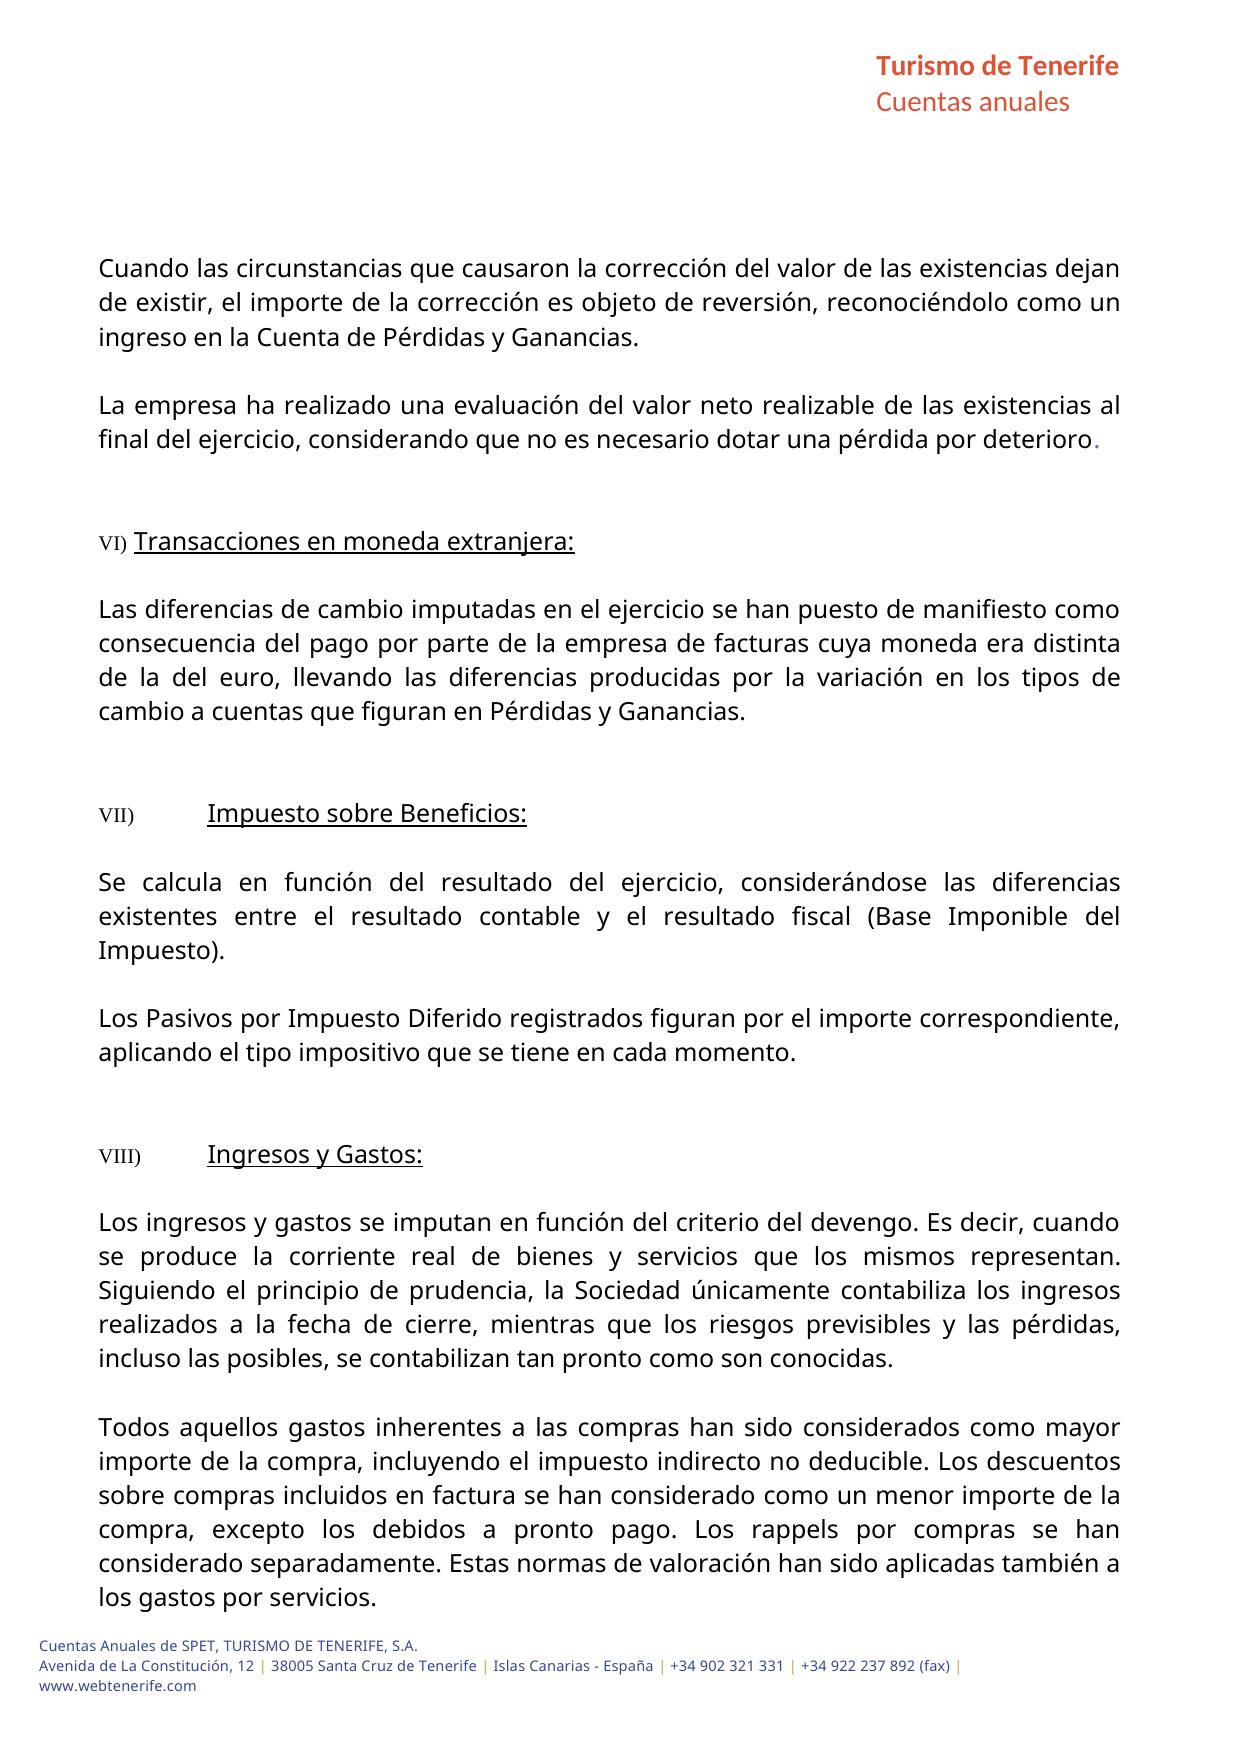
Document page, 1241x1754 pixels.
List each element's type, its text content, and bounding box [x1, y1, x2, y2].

list Ingresos y Gastos: [98, 1137, 1122, 1171]
text Los ingresos y gastos se imputan en función del criterio del devengo. Es decir, cuando se produce la corriente real de bienes y servicios que los mismos representan. Siguiendo el principio de prudencia, la Sociedad únicamente contabiliza los ingresos realizados a la fecha de cierre, mientras que los riesgos previsibles y las pérdidas, incluso las posibles, se contabilizan tan pronto como son conocidas. [98, 1205, 1122, 1375]
text Se calcula en función del resultado del ejercicio, considerándose las diferencias existentes entre el resultado contable y el resultado fiscal (Base Imponible del Impuesto). [98, 864, 1122, 966]
text Las diferencias de cambio imputadas en el ejercicio se han puesto de manifiesto como consecuencia del pago por parte de la empresa de facturas cuya moneda era distinta de la del euro, llevando las diferencias producidas por la variación en los tipos de cambio a cuentas que figuran en Pérdidas y Ganancias. [98, 592, 1122, 728]
text Todos aquellos gastos inherentes a las compras han sido considerados como mayor importe de la compra, incluyendo el impuesto indirecto no deducible. Los descuentos sobre compras incluidos en factura se han considerado como un menor importe de la compra, excepto los debidos a pronto pago. Los rappels por compras se han considerado separadamente. Estas normas de valoración han sido aplicadas también a los gastos por servicios. [98, 1409, 1122, 1613]
text Cuando las circunstancias que causaron la corrección del valor de las existencias dejan de existir, el importe de la corrección es objeto de reversión, reconociéndolo como un ingreso en la Cuenta de Pérdidas y Ganancias. [98, 251, 1122, 353]
text La empresa ha realizado una evaluación del valor neto realizable de las existencias al final del ejercicio, considerando que no es necesario dotar una pérdida por deterioro. [98, 387, 1122, 455]
list Transacciones en moneda extranjera: [98, 523, 1122, 558]
text Los Pasivos por Impuesto Diferido registrados figuran por el importe correspondiente, aplicando el tipo impositivo que se tiene en cada momento. [98, 1000, 1122, 1068]
list Impuesto sobre Beneficios: [98, 796, 1122, 830]
